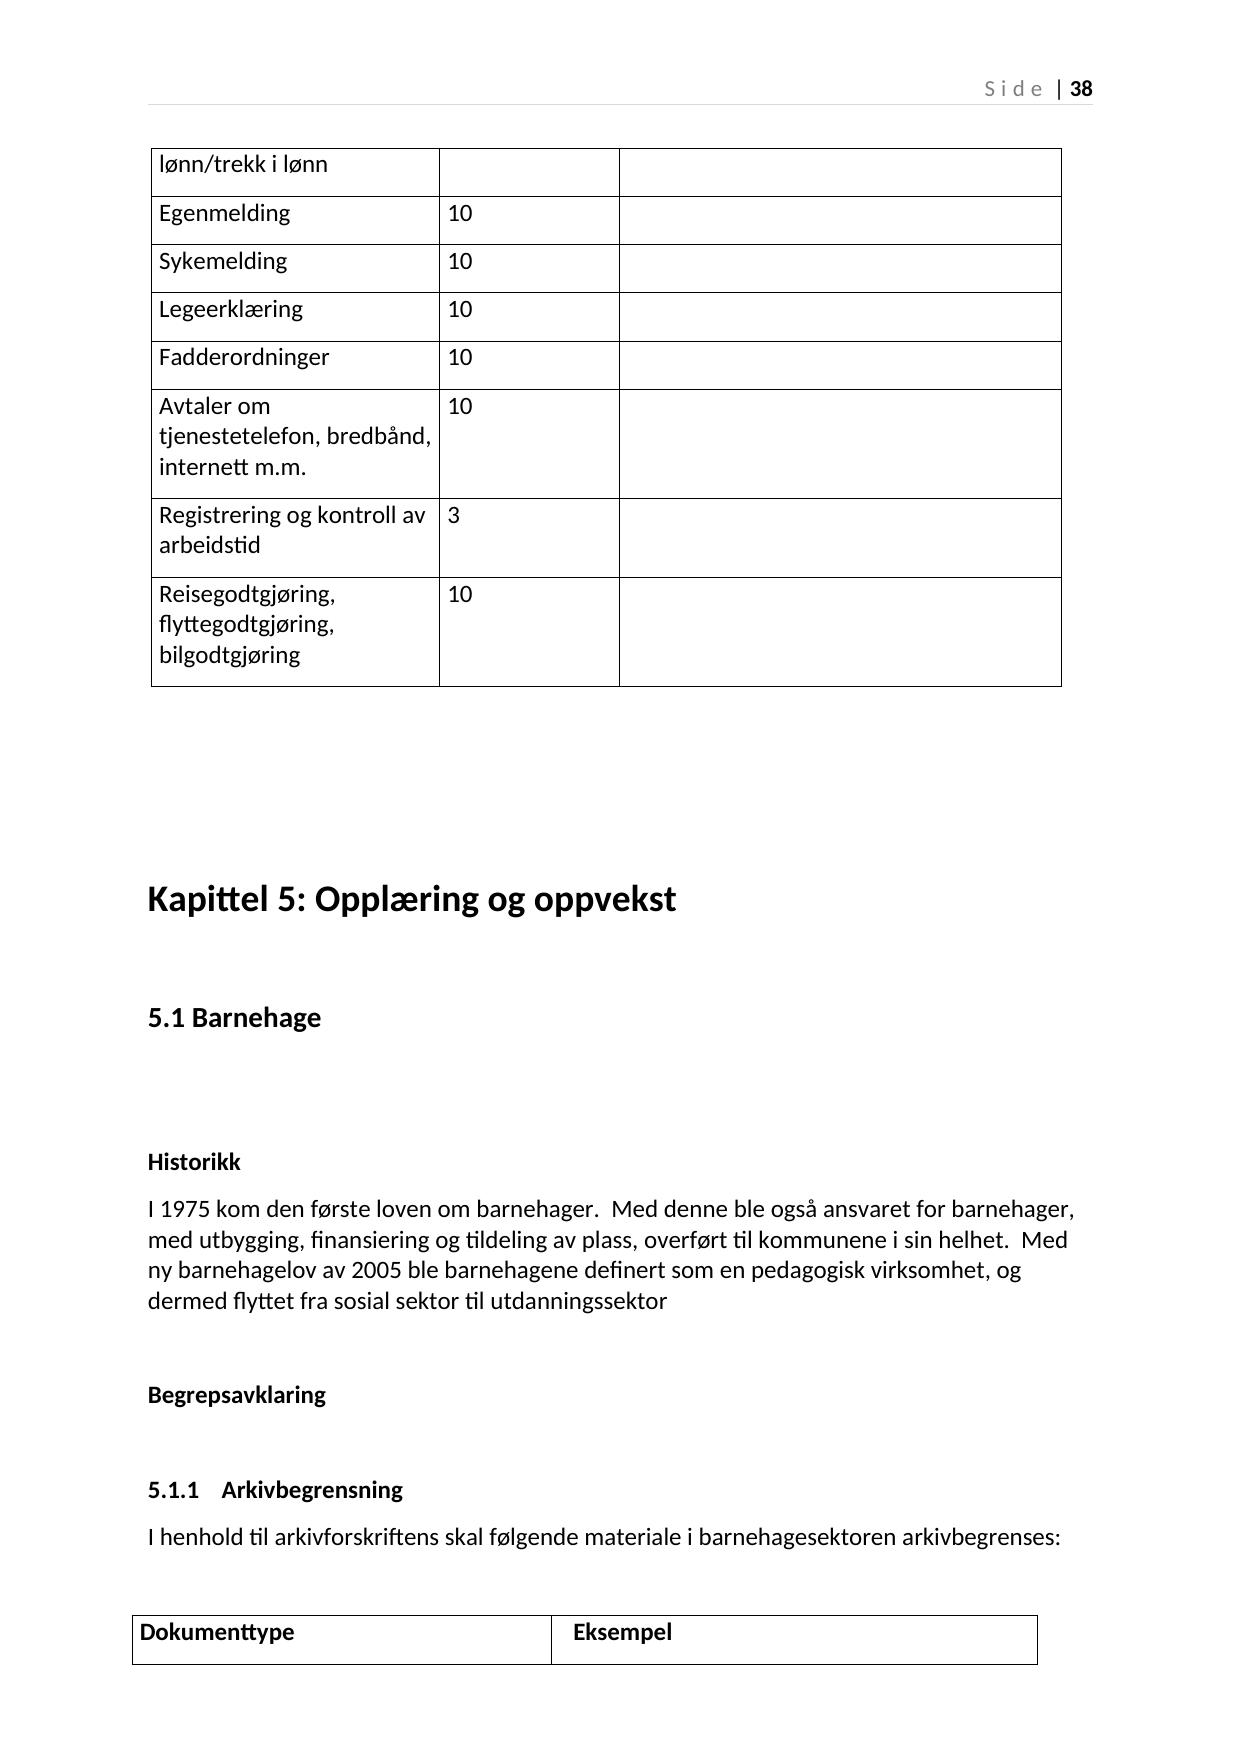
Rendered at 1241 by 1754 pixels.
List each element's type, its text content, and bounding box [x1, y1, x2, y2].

text 5.1.1 Arkivbegrensning [148, 1474, 1093, 1504]
table_header Eksempel [552, 1616, 1037, 1663]
table_cell Legeerklæring [152, 293, 439, 341]
table_cell Registrering og kontroll av arbeidstid [152, 499, 439, 577]
table_cell [620, 390, 1061, 498]
table_cell 10 [440, 578, 619, 686]
table_cell 10 [440, 390, 619, 498]
text Kapittel 5: Opplæring og oppvekst [148, 874, 1093, 920]
table_cell lønn/trekk i lønn [152, 149, 439, 196]
table_cell Egenmelding [152, 197, 439, 244]
text Begrepsavklaring [148, 1379, 1093, 1410]
table_header Dokumenttype [133, 1616, 551, 1663]
table_cell 10 [440, 293, 619, 341]
table_cell 10 [440, 342, 619, 389]
table_cell [620, 149, 1061, 196]
text I henhold til arkivforskriftens skal følgende materiale i barnehagesektoren arkivbegrenses: [148, 1521, 1093, 1551]
table_cell [620, 197, 1061, 244]
table_cell [440, 149, 619, 196]
table_cell Fadderordninger [152, 342, 439, 389]
table_cell 3 [440, 499, 619, 577]
table_cell Avtaler om tjenestetelefon, bredbånd, internett m.m. [152, 390, 439, 498]
table_cell [620, 578, 1061, 686]
table_cell [620, 499, 1061, 577]
table_cell [620, 245, 1061, 292]
table_cell [620, 342, 1061, 389]
table_cell Reisegodtgjøring, flyttegodtgjøring, bilgodtgjøring [152, 578, 439, 686]
text Historikk [148, 1146, 1093, 1177]
table_cell 10 [440, 245, 619, 292]
text I 1975 kom den første loven om barnehager. Med denne ble også ansvaret for barnehager, med utbygging, finansiering og tildeling av plass, overført til kommunene i sin helhet. Med ny barnehagelov av 2005 ble barnehagene definert som en pedagogisk virksomhet, og dermed flyttet fra sosial sektor til utdanningssektor [148, 1193, 1093, 1316]
text 5.1 Barnehage [148, 999, 1093, 1035]
table_cell 10 [440, 197, 619, 244]
table_cell [620, 293, 1061, 341]
table_cell Sykemelding [152, 245, 439, 292]
